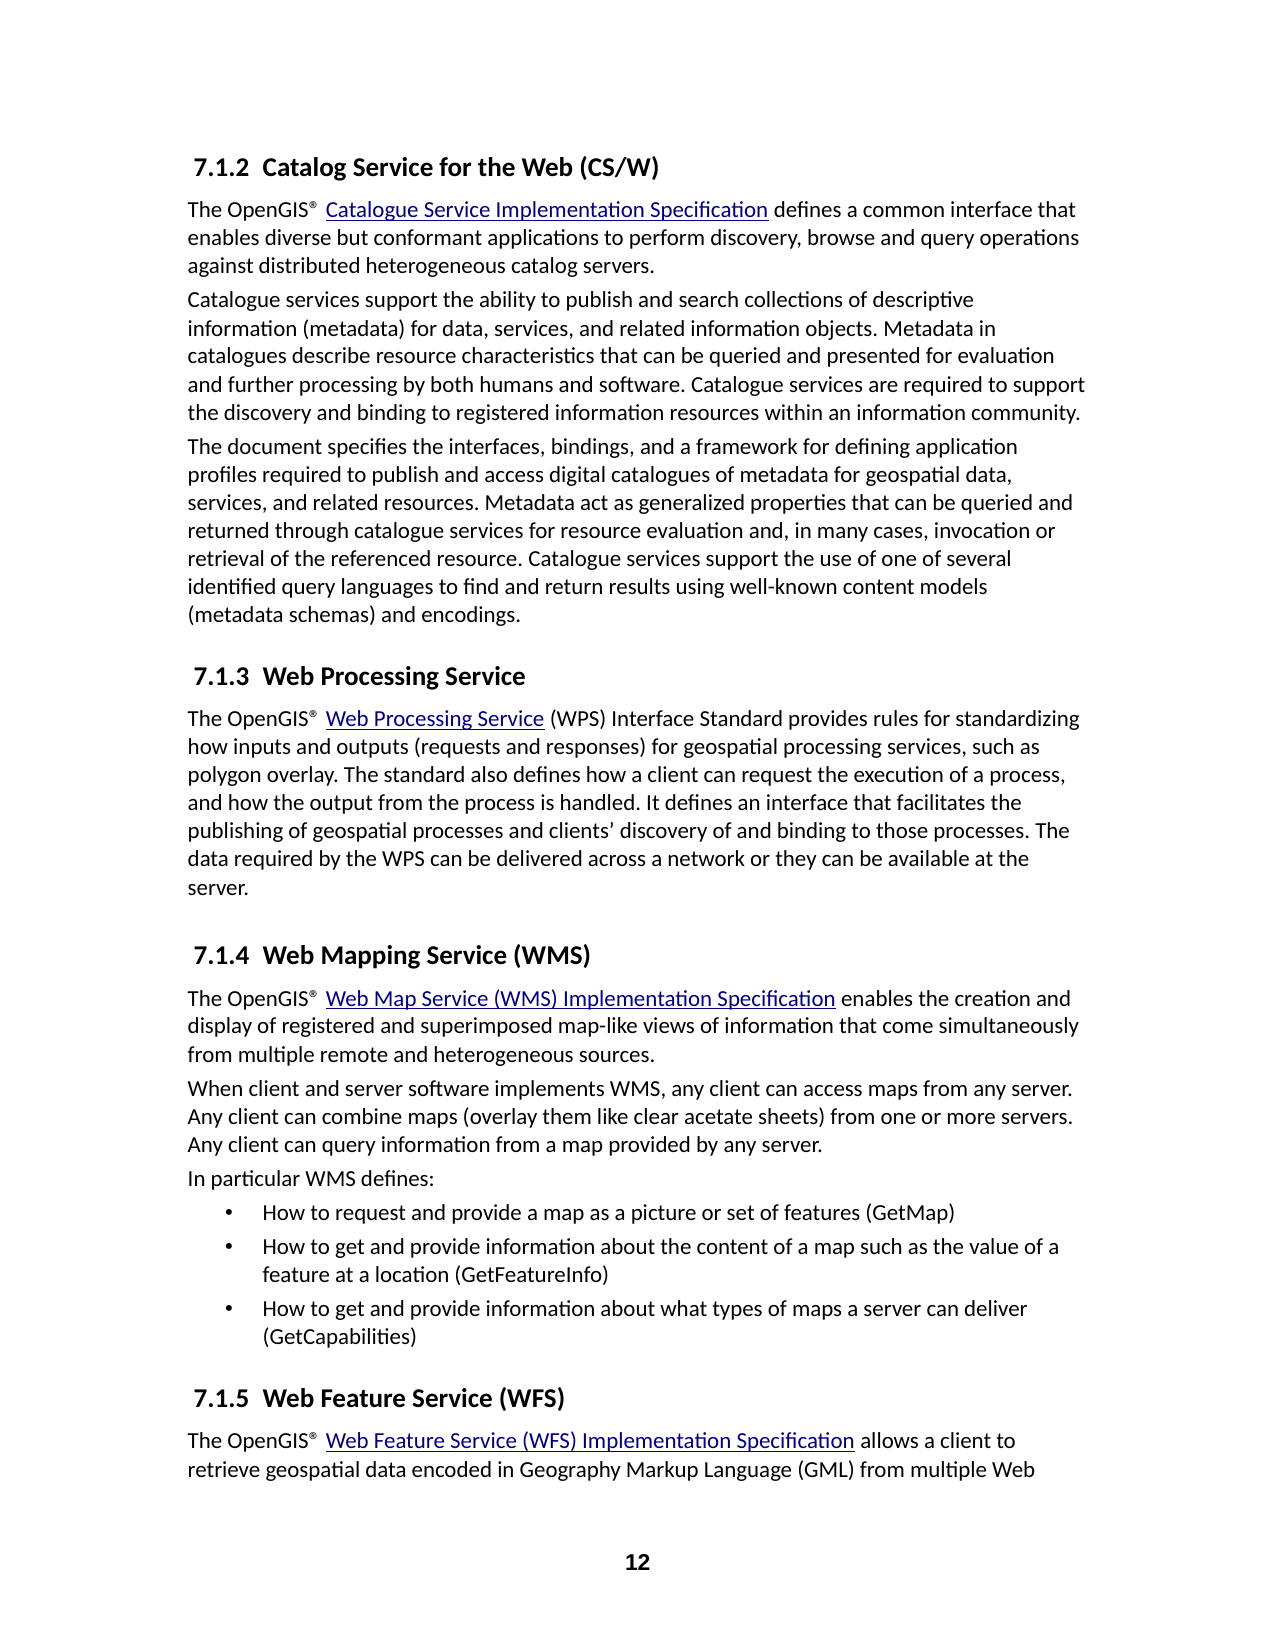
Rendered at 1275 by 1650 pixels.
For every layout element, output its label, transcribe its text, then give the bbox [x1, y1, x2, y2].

text The document specifies the interfaces, bindings, and a framework for defining application profiles required to publish and access digital catalogues of metadata for geospatial data, services, and related resources. Metadata act as generalized properties that can be queried and returned through catalogue services for resource evaluation and, in many cases, invocation or retrieval of the referenced resource. Catalogue services support the use of one of several identified query languages to find and return results using well-known content models (metadata schemas) and encodings. [187, 432, 1087, 628]
text Catalogue services support the ability to publish and search collections of descriptive information (metadata) for data, services, and related information objects. Metadata in catalogues describe resource characteristics that can be queried and presented for evaluation and further processing by both humans and software. Catalogue services are required to support the discovery and binding to registered information resources within an information community. [187, 286, 1087, 426]
subtitle Web Mapping Service (WMS) [187, 938, 1087, 971]
list How to request and provide a map as a picture or set of features (GetMap) [225, 1198, 1087, 1226]
text In particular WMS defines: [187, 1164, 1087, 1192]
text The OpenGIS® Web Feature Service (WFS) Implementation Specification allows a client to retrieve geospatial data encoded in Geography Markup Language (GML) from multiple Web [187, 1427, 1087, 1483]
text The OpenGIS® Web Processing Service (WPS) Interface Standard provides rules for standardizing how inputs and outputs (requests and responses) for geospatial processing services, such as polygon overlay. The standard also defines how a client can request the execution of a process, and how the output from the process is handled. It defines an interface that facilitates the publishing of geospatial processes and clients’ discovery of and binding to those processes. The data required by the WPS can be delivered across a network or they can be available at the server. [187, 704, 1087, 901]
subtitle Web Feature Service (WFS) [187, 1381, 1087, 1414]
text The OpenGIS® Web Map Service (WMS) Implementation Specification enables the creation and display of registered and superimposed map-like views of information that come simultaneously from multiple remote and heterogeneous sources. [187, 984, 1087, 1068]
subtitle Catalog Service for the Web (CS/W) [187, 150, 1087, 183]
subtitle Web Processing Service [187, 659, 1087, 692]
text The OpenGIS® Catalogue Service Implementation Specification defines a common interface that enables diverse but conformant applications to perform discovery, browse and query operations against distributed heterogeneous catalog servers. [187, 196, 1087, 279]
text When client and server software implements WMS, any client can access maps from any server. Any client can combine maps (overlay them like clear acetate sheets) from one or more servers. Any client can query information from a map provided by any server. [187, 1074, 1087, 1158]
list How to get and provide information about what types of maps a server can deliver (GetCapabilities) [225, 1294, 1087, 1350]
list How to get and provide information about the content of a map such as the value of a feature at a location (GetFeatureInfo) [225, 1232, 1087, 1288]
